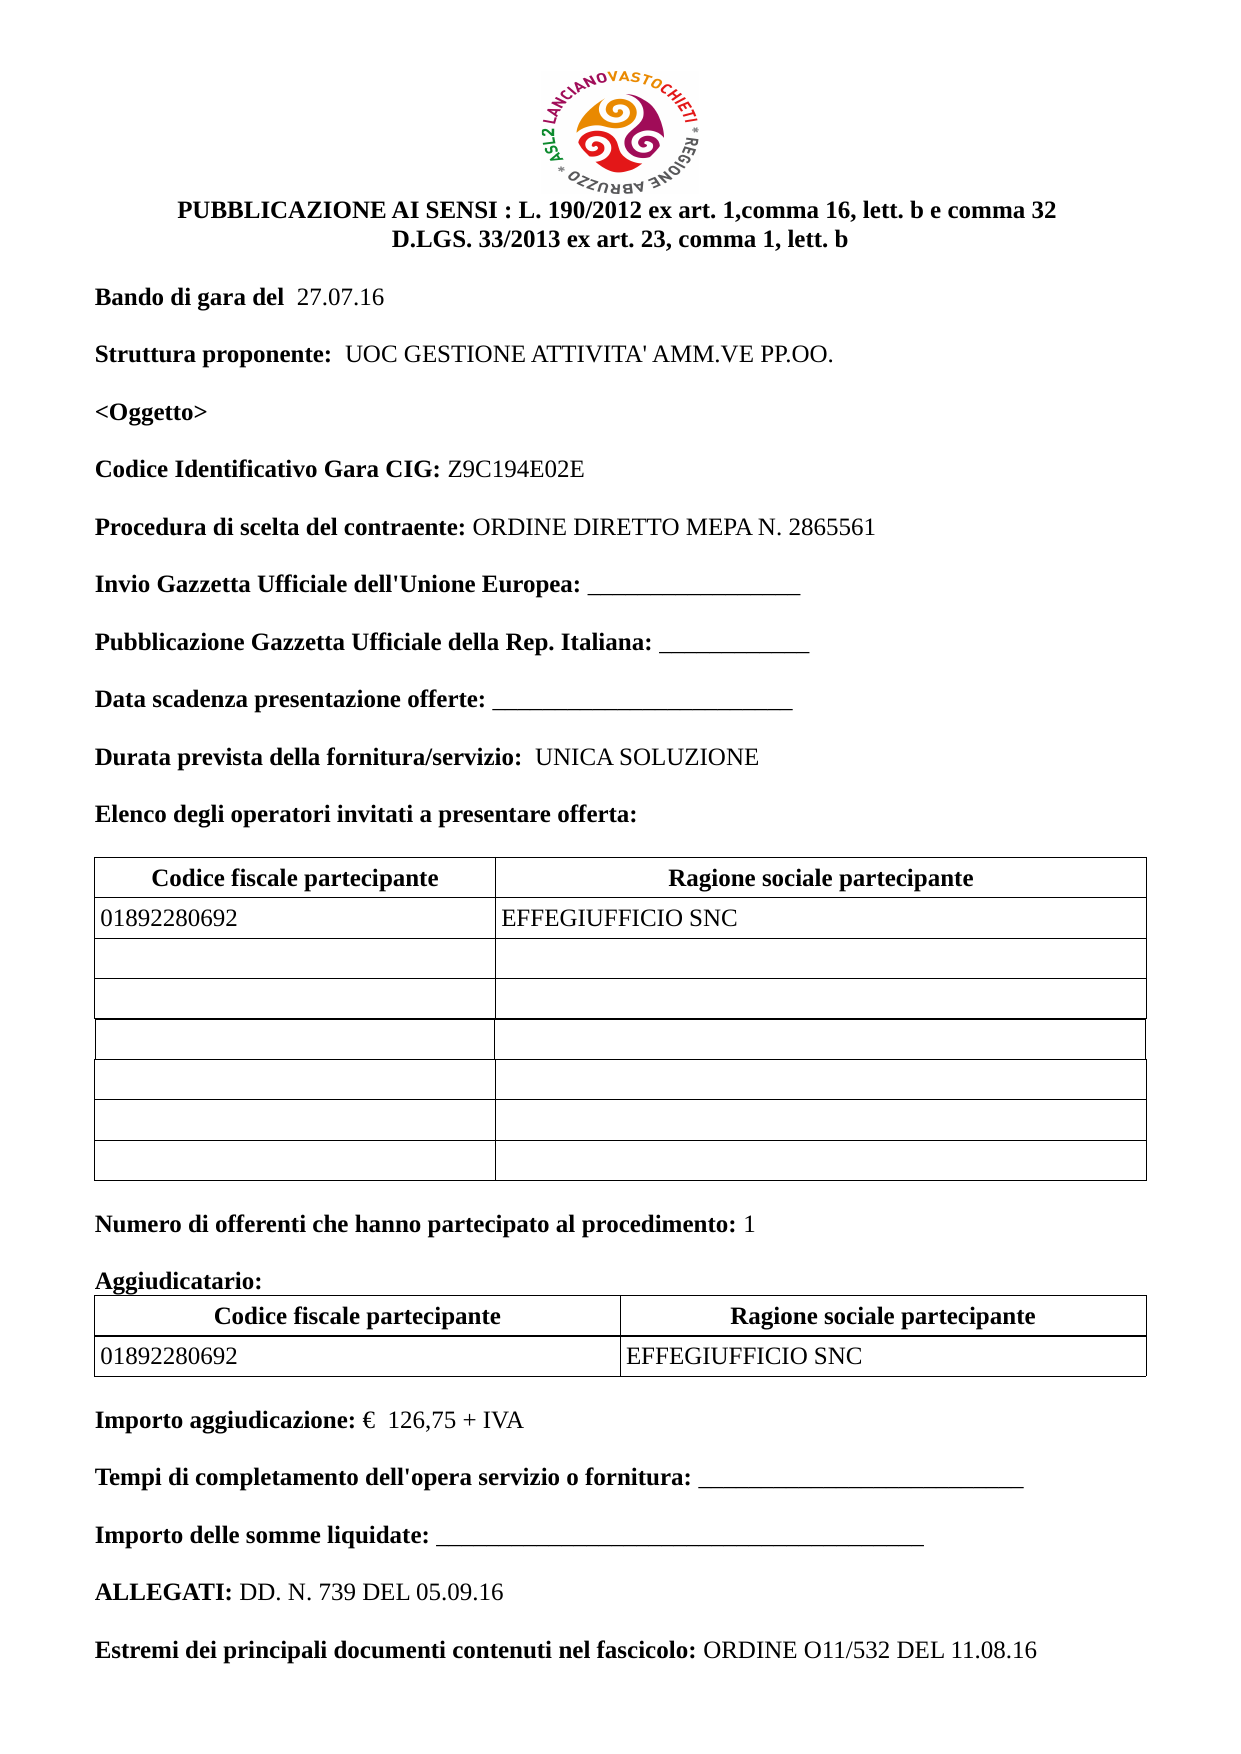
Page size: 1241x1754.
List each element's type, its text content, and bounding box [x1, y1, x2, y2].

text Tempi di completamento dell'opera servizio o fornitura: __________________________ [94, 1462, 1146, 1491]
table_header [496, 979, 1146, 1018]
text Invio Gazzetta Ufficiale dell'Unione Europea: _________________ [94, 569, 1146, 598]
table_header [496, 1060, 1146, 1099]
text <Oggetto> [94, 397, 1146, 426]
text Codice Identificativo Gara CIG: Z9C194E02E [94, 454, 1146, 483]
table_header Ragione sociale partecipante [496, 858, 1146, 897]
text Struttura proponente: UOC GESTIONE ATTIVITA' AMM.VE PP.OO. [94, 339, 1146, 368]
text Data scadenza presentazione offerte: ________________________ [94, 684, 1146, 713]
table_header Ragione sociale partecipante [621, 1296, 1146, 1335]
text Estremi dei principali documenti contenuti nel fascicolo: ORDINE O11/532 DEL 11.08.16 [94, 1635, 1146, 1663]
table_header [496, 1141, 1146, 1180]
table_header [95, 1100, 495, 1139]
text Importo aggiudicazione: € 126,75 + IVA [94, 1405, 1146, 1433]
table_cell 01892280692 [95, 898, 495, 937]
text ALLEGATI: DD. N. 739 DEL 05.09.16 [94, 1577, 1146, 1606]
table_header EFFEGIUFFICIO SNC [621, 1337, 1146, 1376]
text PUBBLICAZIONE AI SENSI : L. 190/2012 ex art. 1,comma 16, lett. b e comma 32 [94, 196, 1146, 224]
text Pubblicazione Gazzetta Ufficiale della Rep. Italiana: ____________ [94, 627, 1146, 656]
text Numero di offerenti che hanno partecipato al procedimento: 1 [94, 1209, 1146, 1238]
table_header [95, 1060, 495, 1099]
table_header 01892280692 [95, 1337, 620, 1376]
text Bando di gara del 27.07.16 [94, 282, 1146, 311]
text Elenco degli operatori invitati a presentare offerta: [94, 799, 1146, 828]
text Importo delle somme liquidate: _______________________________________ [94, 1520, 1146, 1548]
picture [541, 71, 699, 194]
table_header Codice fiscale partecipante [95, 1296, 620, 1335]
table_header [96, 1020, 494, 1059]
table_header [95, 979, 495, 1018]
table_header [496, 1100, 1146, 1139]
table_cell EFFEGIUFFICIO SNC [496, 898, 1146, 937]
text D.LGS. 33/2013 ex art. 23, comma 1, lett. b [94, 224, 1146, 253]
table_header [95, 939, 495, 978]
table_header [496, 939, 1146, 978]
table_header [95, 1141, 495, 1180]
text Procedura di scelta del contraente: ORDINE DIRETTO MEPA N. 2865561 [94, 512, 1146, 541]
table_header Codice fiscale partecipante [95, 858, 495, 897]
table_header [495, 1020, 1145, 1059]
text Aggiudicatario: [94, 1266, 1146, 1295]
text Durata prevista della fornitura/servizio: UNICA SOLUZIONE [94, 742, 1146, 771]
